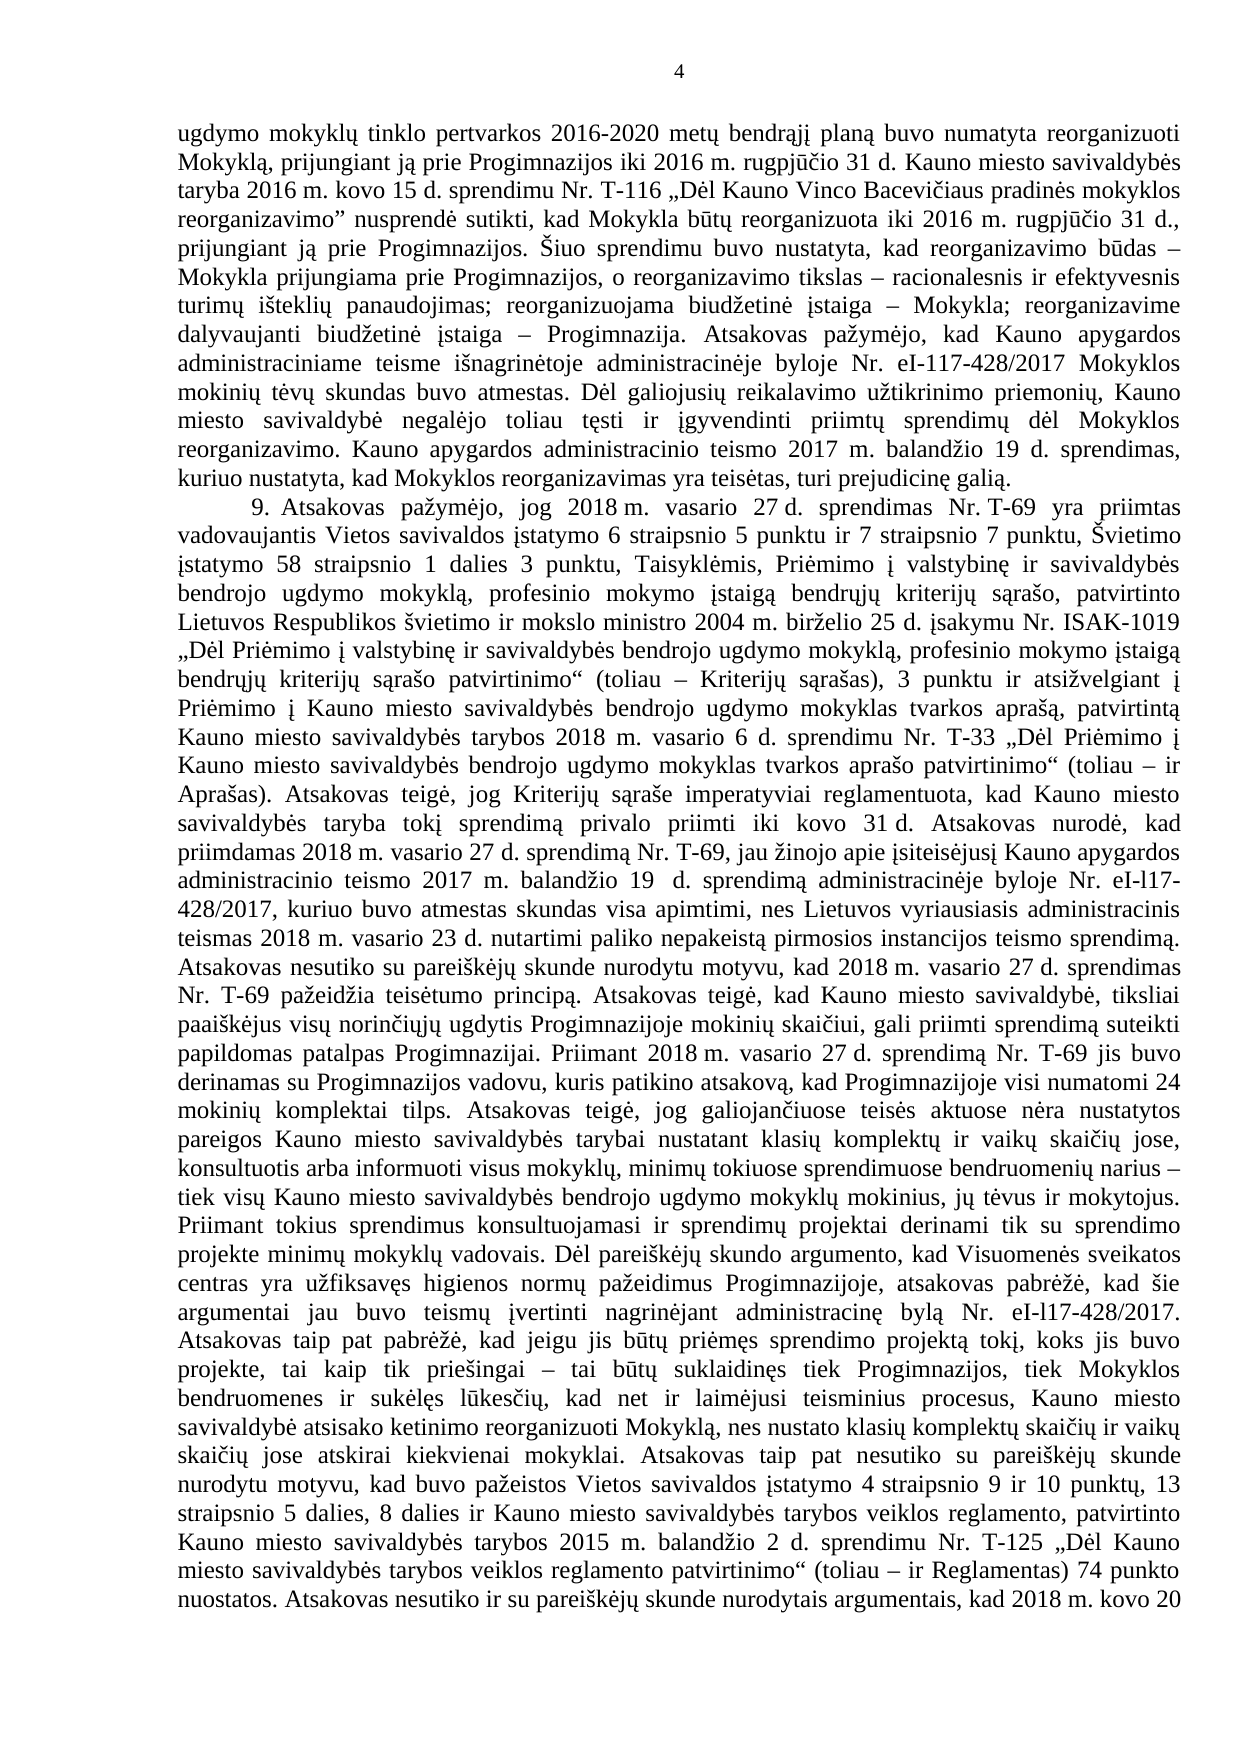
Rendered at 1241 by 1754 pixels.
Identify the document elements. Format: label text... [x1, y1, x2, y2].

text 9. Atsakovas pažymėjo, jog 2018 m. vasario 27 d. sprendimas Nr. T-69 yra priimtas vadovaujantis Vietos savivaldos įstatymo 6 straipsnio 5 punktu ir 7 straipsnio 7 punktu, Švietimo įstatymo 58 straipsnio 1 dalies 3 punktu, Taisyklėmis, Priėmimo į valstybinę ir savivaldybės bendrojo ugdymo mokyklą, profesinio mokymo įstaigą bendrųjų kriterijų sąrašo, patvirtinto Lietuvos Respublikos švietimo ir mokslo ministro 2004 m. birželio 25 d. įsakymu Nr. ISAK-1019 „Dėl Priėmimo į valstybinę ir savivaldybės bendrojo ugdymo mokyklą, profesinio mokymo įstaigą bendrųjų kriterijų sąrašo patvirtinimo“ (toliau – Kriterijų sąrašas), 3 punktu ir atsižvelgiant į Priėmimo į Kauno miesto savivaldybės bendrojo ugdymo mokyklas tvarkos aprašą, patvirtintą Kauno miesto savivaldybės tarybos 2018 m. vasario 6 d. sprendimu Nr. T-33 „Dėl Priėmimo į Kauno miesto savivaldybės bendrojo ugdymo mokyklas tvarkos aprašo patvirtinimo“ (toliau – ir Aprašas). Atsakovas teigė, jog Kriterijų sąraše imperatyviai reglamentuota, kad Kauno miesto savivaldybės taryba tokį sprendimą privalo priimti iki kovo 31 d. Atsakovas nurodė, kad priimdamas 2018 m. vasario 27 d. sprendimą Nr. T-69, jau žinojo apie įsiteisėjusį Kauno apygardos administracinio teismo 2017 m. balandžio 19 d. sprendimą administracinėje byloje Nr. eI-l17-428/2017, kuriuo buvo atmestas skundas visa apimtimi, nes Lietuvos vyriausiasis administracinis teismas 2018 m. vasario 23 d. nutartimi paliko nepakeistą pirmosios instancijos teismo sprendimą. Atsakovas nesutiko su pareiškėjų skunde nurodytu motyvu, kad 2018 m. vasario 27 d. sprendimas Nr. T-69 pažeidžia teisėtumo principą. Atsakovas teigė, kad Kauno miesto savivaldybė, tiksliai paaiškėjus visų norinčiųjų ugdytis Progimnazijoje mokinių skaičiui, gali priimti sprendimą suteikti papildomas patalpas Progimnazijai. Priimant 2018 m. vasario 27 d. sprendimą Nr. T-69 jis buvo derinamas su Progimnazijos vadovu, kuris patikino atsakovą, kad Progimnazijoje visi numatomi 24 mokinių komplektai tilps. Atsakovas teigė, jog galiojančiuose teisės aktuose nėra nustatytos pareigos Kauno miesto savivaldybės tarybai nustatant klasių komplektų ir vaikų skaičių jose, konsultuotis arba informuoti visus mokyklų, minimų tokiuose sprendimuose bendruomenių narius – tiek visų Kauno miesto savivaldybės bendrojo ugdymo mokyklų mokinius, jų tėvus ir mokytojus. Priimant tokius sprendimus konsultuojamasi ir sprendimų projektai derinami tik su sprendimo projekte minimų mokyklų vadovais. Dėl pareiškėjų skundo argumento, kad Visuomenės sveikatos centras yra užfiksavęs higienos normų pažeidimus Progimnazijoje, atsakovas pabrėžė, kad šie argumentai jau buvo teismų įvertinti nagrinėjant administracinę bylą Nr. eI-l17-428/2017. Atsakovas taip pat pabrėžė, kad jeigu jis būtų priėmęs sprendimo projektą tokį, koks jis buvo projekte, tai kaip tik priešingai – tai būtų suklaidinęs tiek Progimnazijos, tiek Mokyklos bendruomenes ir sukėlęs lūkesčių, kad net ir laimėjusi teisminius procesus, Kauno miesto savivaldybė atsisako ketinimo reorganizuoti Mokyklą, nes nustato klasių komplektų skaičių ir vaikų skaičių jose atskirai kiekvienai mokyklai. Atsakovas taip pat nesutiko su pareiškėjų skunde nurodytu motyvu, kad buvo pažeistos Vietos savivaldos įstatymo 4 straipsnio 9 ir 10 punktų, 13 straipsnio 5 dalies, 8 dalies ir Kauno miesto savivaldybės tarybos veiklos reglamento, patvirtinto Kauno miesto savivaldybės tarybos 2015 m. balandžio 2 d. sprendimu Nr. T-125 „Dėl Kauno miesto savivaldybės tarybos veiklos reglamento patvirtinimo“ (toliau – ir Reglamentas) 74 punkto nuostatos. Atsakovas nesutiko ir su pareiškėjų skunde nurodytais argumentais, kad 2018 m. kovo 20 [177, 492, 1181, 1613]
text ugdymo mokyklų tinklo pertvarkos 2016-2020 metų bendrąjį planą buvo numatyta reorganizuoti Mokyklą, prijungiant ją prie Progimnazijos iki 2016 m. rugpjūčio 31 d. Kauno miesto savivaldybės taryba 2016 m. kovo 15 d. sprendimu Nr. T-116 „Dėl Kauno Vinco Bacevičiaus pradinės mokyklos reorganizavimo” nusprendė sutikti, kad Mokykla būtų reorganizuota iki 2016 m. rugpjūčio 31 d., prijungiant ją prie Progimnazijos. Šiuo sprendimu buvo nustatyta, kad reorganizavimo būdas – Mokykla prijungiama prie Progimnazijos, o reorganizavimo tikslas – racionalesnis ir efektyvesnis turimų išteklių panaudojimas; reorganizuojama biudžetinė įstaiga – Mokykla; reorganizavime dalyvaujanti biudžetinė įstaiga – Progimnazija. Atsakovas pažymėjo, kad Kauno apygardos administraciniame teisme išnagrinėtoje administracinėje byloje Nr. eI-117-428/2017 Mokyklos mokinių tėvų skundas buvo atmestas. Dėl galiojusių reikalavimo užtikrinimo priemonių, Kauno miesto savivaldybė negalėjo toliau tęsti ir įgyvendinti priimtų sprendimų dėl Mokyklos reorganizavimo. Kauno apygardos administracinio teismo 2017 m. balandžio 19 d. sprendimas, kuriuo nustatyta, kad Mokyklos reorganizavimas yra teisėtas, turi prejudicinę galią. [177, 118, 1181, 492]
